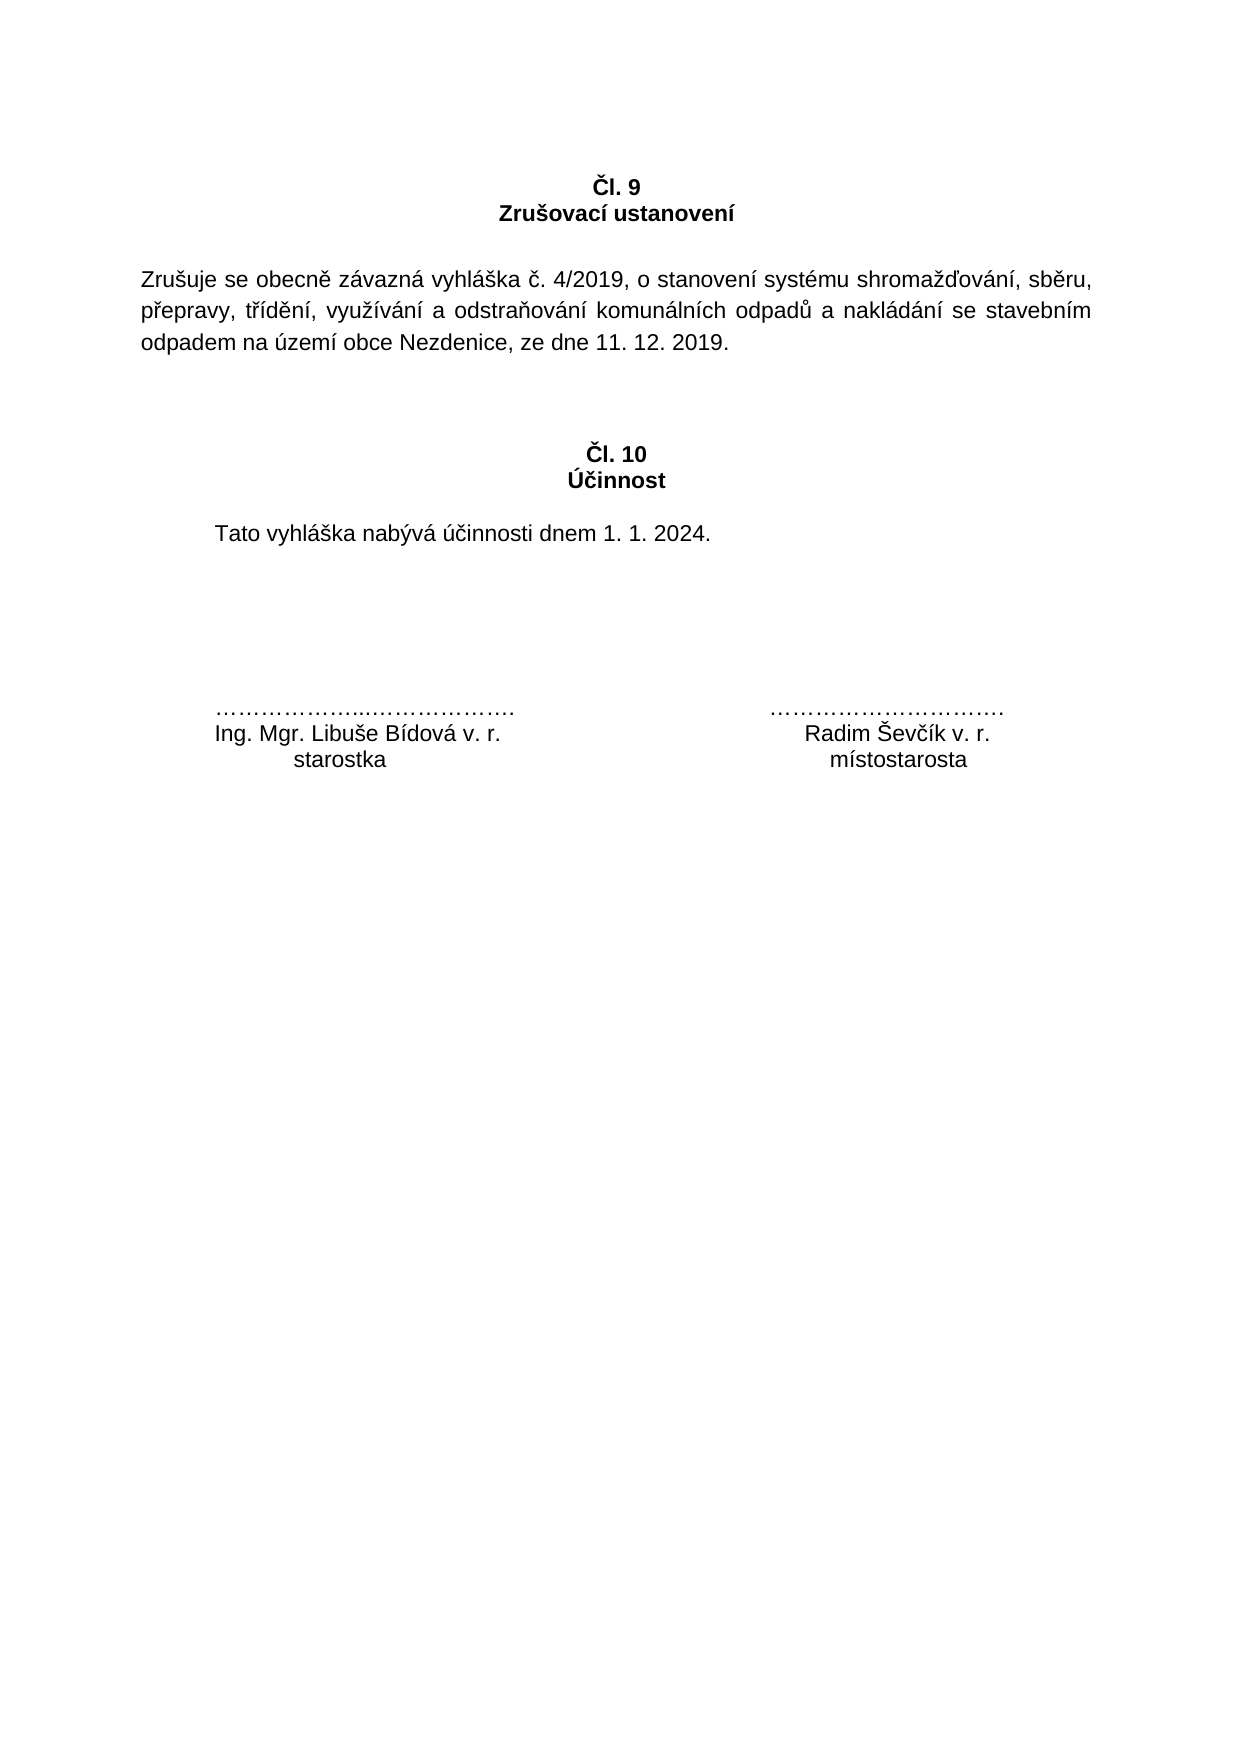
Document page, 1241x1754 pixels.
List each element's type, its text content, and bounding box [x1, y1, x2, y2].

text starostka místostarosta [141, 746, 1092, 773]
text Zrušovací ustanovení [141, 200, 1092, 227]
text Tato vyhláška nabývá účinnosti dnem 1. 1. 2024. [141, 519, 1092, 546]
text ………………...………………. …………………………. [214, 694, 1092, 720]
text Čl. 10 [141, 441, 1092, 467]
text Zrušuje se obecně závazná vyhláška č. 4/2019, o stanovení systému shromažďování, sběru, přepravy, třídění, využívání a odstraňování komunálních odpadů a nakládání se stavebním odpadem na území obce Nezdenice, ze dne 11. 12. 2019. [141, 266, 1092, 355]
text Ing. Mgr. Libuše Bídová v. r. Radim Ševčík v. r. [141, 720, 1092, 746]
text Účinnost [141, 467, 1092, 493]
text Čl. 9 [141, 174, 1092, 200]
